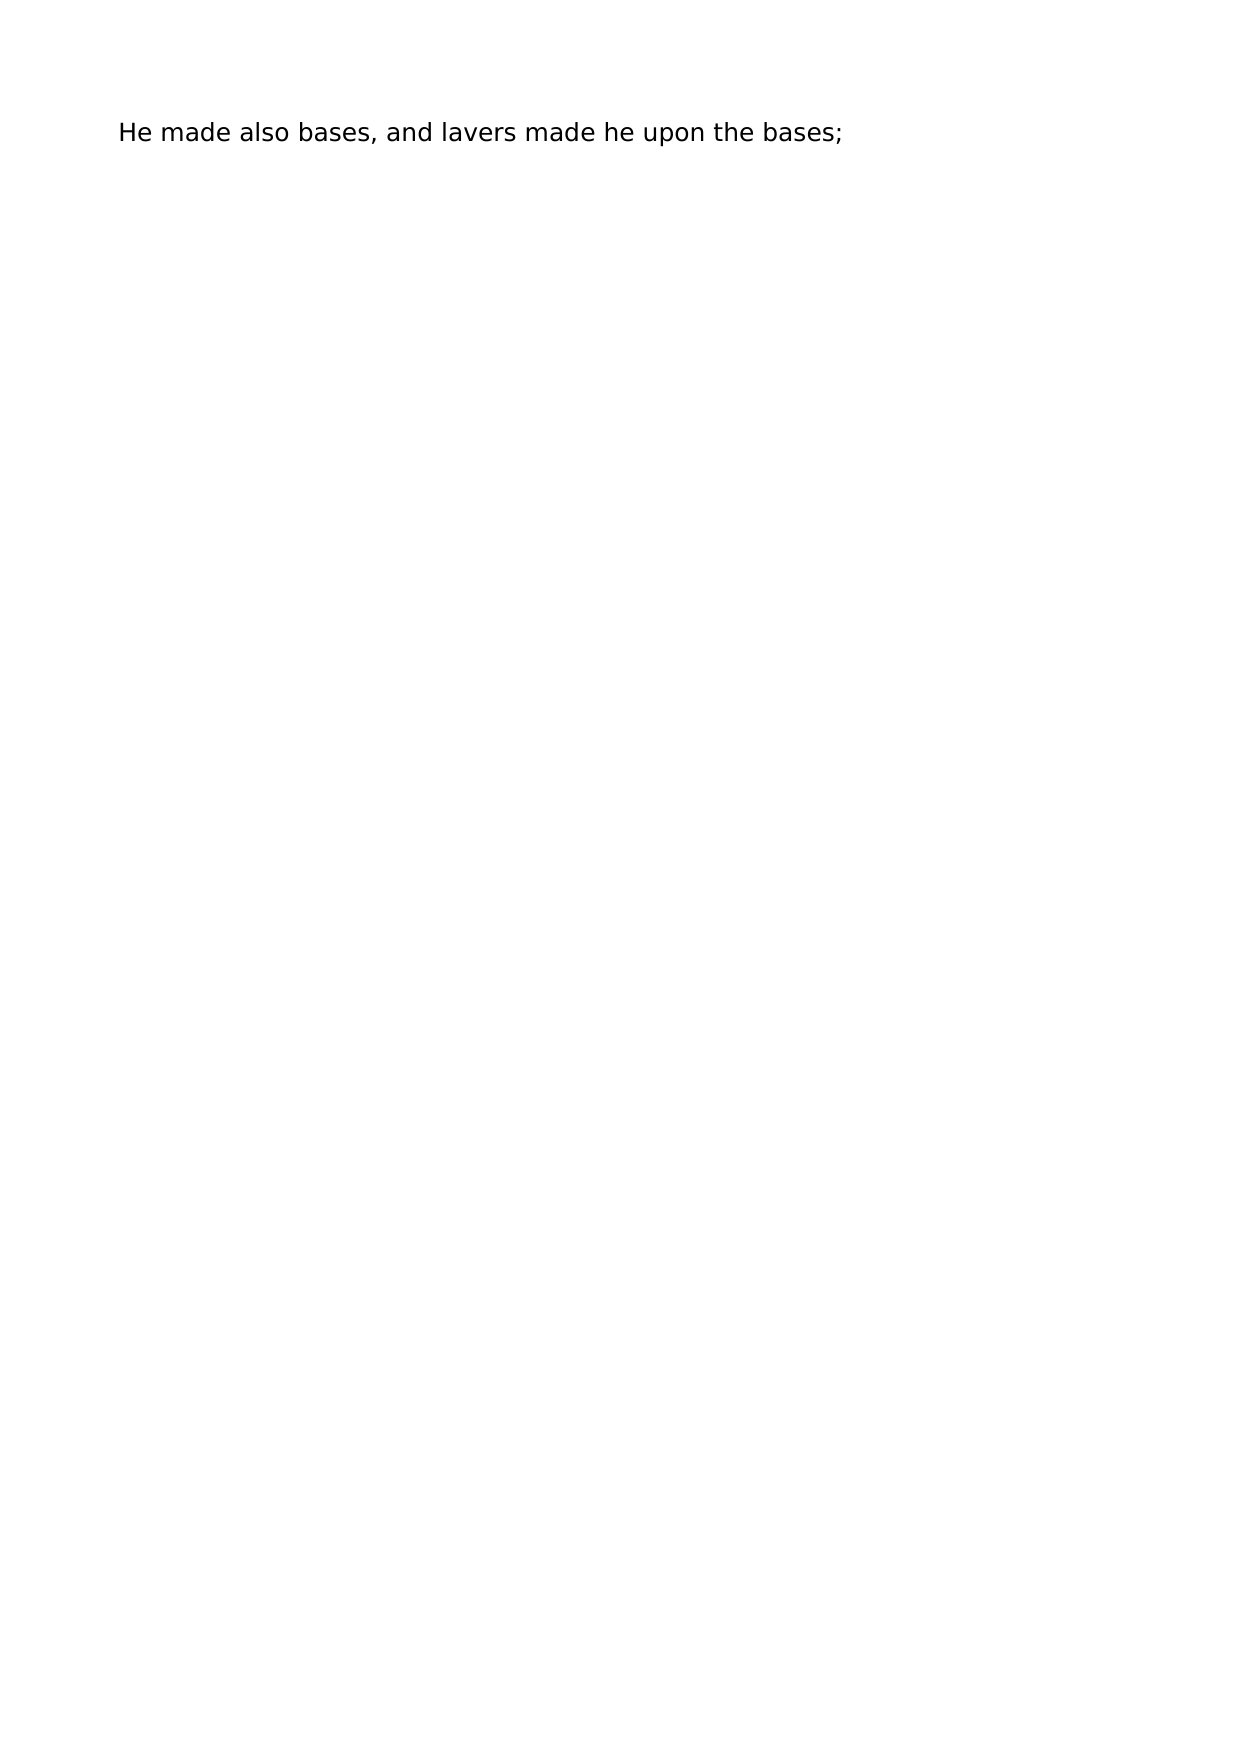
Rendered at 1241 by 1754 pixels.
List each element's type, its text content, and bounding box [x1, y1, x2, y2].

text He made also bases, and lavers made he upon the bases; [118, 118, 1122, 147]
